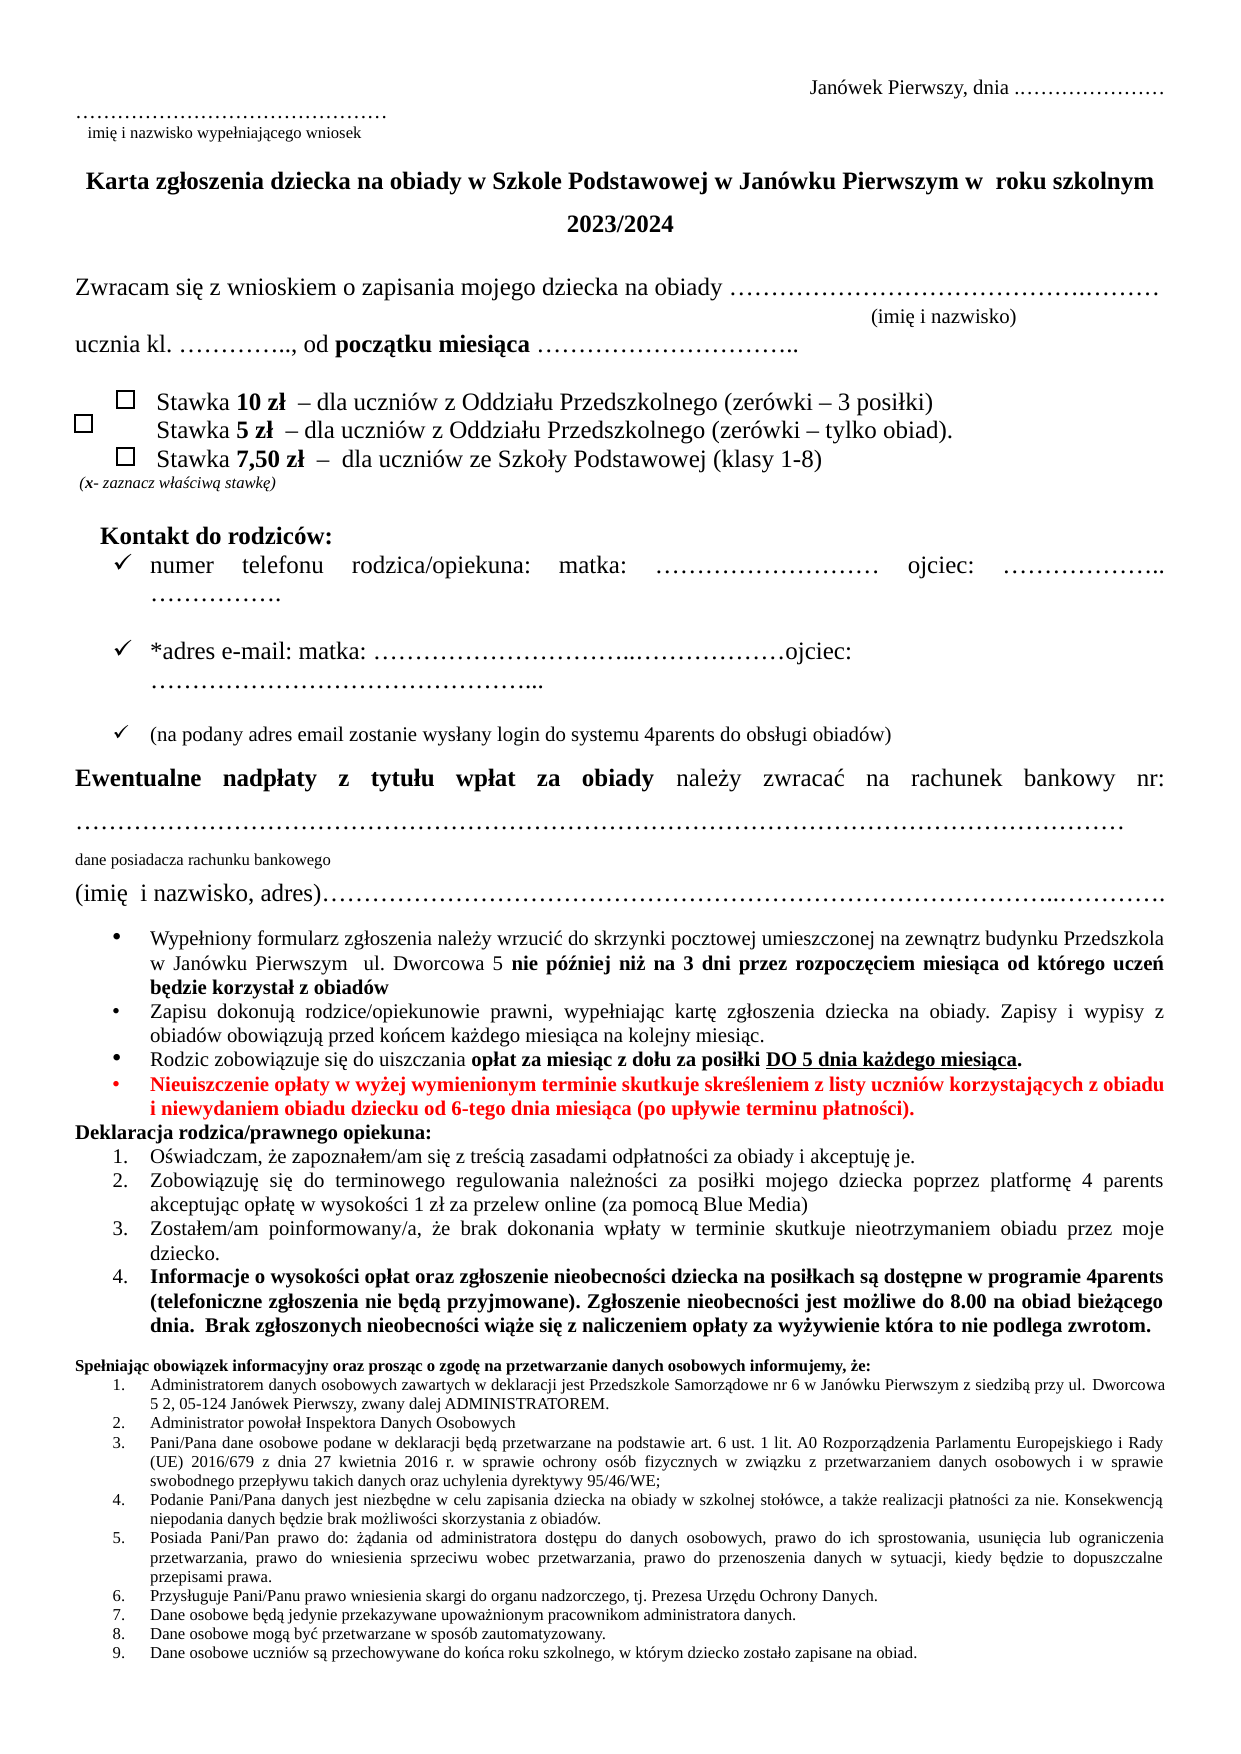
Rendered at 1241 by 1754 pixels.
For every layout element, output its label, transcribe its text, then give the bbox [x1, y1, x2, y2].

text Ewentualne nadpłaty z tytułu wpłat za obiady należy zwracać na rachunek bankowy nr: ……………………………………………………………………………………………………………… [75, 763, 1165, 835]
text (imię i nazwisko) [75, 301, 1165, 329]
list Podanie Pani/Pana danych jest niezbędne w celu zapisania dziecka na obiady w szkolnej stołówce, a także realizacji płatności za nie. Konsekwencją niepodania danych będzie brak możliwości skorzystania z obiadów. [112, 1490, 1165, 1528]
text ……………………………………… [75, 99, 1165, 123]
text Janówek Pierwszy, dnia .………………… [75, 75, 1165, 99]
text Stawka 5 zł – dla uczniów z Oddziału Przedszkolnego (zerówki – tylko obiad). [75, 416, 1165, 444]
text Kontakt do rodziców: [75, 521, 1165, 550]
list Dane osobowe uczniów są przechowywane do końca roku szkolnego, w którym dziecko zostało zapisane na obiad. [112, 1643, 1165, 1662]
text (x- zaznacz właściwą stawkę) [75, 473, 1165, 492]
text Zwracam się z wnioskiem o zapisania mojego dziecka na obiady …………………………………….……… [75, 272, 1165, 301]
text imię i nazwisko wypełniającego wniosek [75, 123, 1165, 142]
text dane posiadacza rachunku bankowego [75, 849, 1165, 868]
list Posiada Pani/Pan prawo do: żądania od administratora dostępu do danych osobowych, prawo do ich sprostowania, usunięcia lub ograniczenia przetwarzania, prawo do wniesienia sprzeciwu wobec przetwarzania, prawo do przenoszenia danych w sytuacji, kiedy będzie to dopuszczalne przepisami prawa. [112, 1528, 1165, 1586]
text (imię i nazwisko, adres)……………………………………………………………………………..…………. [75, 878, 1165, 907]
list Dane osobowe będą jedynie przekazywane upoważnionym pracownikom administratora danych. [112, 1605, 1165, 1624]
list Wypełniony formularz zgłoszenia należy wrzucić do skrzynki pocztowej umieszczonej na zewnątrz budynku Przedszkola w Janówku Pierwszym ul. Dworcowa 5 nie później niż na 3 dni przez rozpoczęciem miesiąca od którego uczeń będzie korzystał z obiadów [112, 926, 1165, 999]
list Rodzic zobowiązuje się do uiszczania opłat za miesiąc z dołu za posiłki DO 5 dnia każdego miesiąca. [112, 1047, 1165, 1072]
list numer telefonu rodzica/opiekuna: matka: ……………………… ojciec: ………………..……………. [112, 550, 1165, 607]
list Zobowiązuję się do terminowego regulowania należności za posiłki mojego dziecka poprzez platformę 4 parents akceptując opłatę w wysokości 1 zł za przelew online (za pomocą Blue Media) [112, 1168, 1165, 1216]
list Zostałem/am poinformowany/a, że brak dokonania wpłaty w terminie skutkuje nieotrzymaniem obiadu przez moje dziecko. [112, 1216, 1165, 1264]
list Zapisu dokonują rodzice/opiekunowie prawni, wypełniając kartę zgłoszenia dziecka na obiady. Zapisy i wypisy z obiadów obowiązują przed końcem każdego miesiąca na kolejny miesiąc. [112, 999, 1165, 1047]
list Przysługuje Pani/Panu prawo wniesienia skargi do organu nadzorczego, tj. Prezesa Urzędu Ochrony Danych. [112, 1586, 1165, 1605]
text ucznia kl. ………….., od początku miesiąca ………………………….. [75, 329, 1165, 358]
list *adres e-mail: matka: …………………………..………………ojciec: ………………………………………... [112, 636, 1165, 693]
list Administratorem danych osobowych zawartych w deklaracji jest Przedszkole Samorządowe nr 6 w Janówku Pierwszym z siedzibą przy ul. Dworcowa 5 2, 05-124 Janówek Pierwszy, zwany dalej ADMINISTRATOREM. [112, 1375, 1165, 1413]
list Informacje o wysokości opłat oraz zgłoszenie nieobecności dziecka na posiłkach są dostępne w programie 4parents (telefoniczne zgłoszenia nie będą przyjmowane). Zgłoszenie nieobecności jest możliwe do 8.00 na obiad bieżącego dnia. Brak zgłoszonych nieobecności wiąże się z naliczeniem opłaty za wyżywienie która to nie podlega zwrotom. [112, 1264, 1165, 1337]
text Stawka 7,50 zł – dla uczniów ze Szkoły Podstawowej (klasy 1-8) [75, 444, 1165, 473]
list Administrator powołał Inspektora Danych Osobowych [112, 1413, 1165, 1432]
list Oświadczam, że zapoznałem/am się z treścią zasadami odpłatności za obiady i akceptuję je. [112, 1144, 1165, 1168]
text Deklaracja rodzica/prawnego opiekuna: [75, 1120, 1165, 1144]
list Dane osobowe mogą być przetwarzane w sposób zautomatyzowany. [112, 1624, 1165, 1643]
list Pani/Pana dane osobowe podane w deklaracji będą przetwarzane na podstawie art. 6 ust. 1 lit. A0 Rozporządzenia Parlamentu Europejskiego i Rady (UE) 2016/679 z dnia 27 kwietnia 2016 r. w sprawie ochrony osób fizycznych w związku z przetwarzaniem danych osobowych i w sprawie swobodnego przepływu takich danych oraz uchylenia dyrektywy 95/46/WE; [112, 1432, 1165, 1490]
list (na podany adres email zostanie wysłany login do systemu 4parents do obsługi obiadów) [112, 722, 1165, 746]
text Spełniając obowiązek informacyjny oraz prosząc o zgodę na przetwarzanie danych osobowych informujemy, że: [75, 1356, 1165, 1375]
list Nieuiszczenie opłaty w wyżej wymienionym terminie skutkuje skreśleniem z listy uczniów korzystających z obiadu i niewydaniem obiadu dziecku od 6-tego dnia miesiąca (po upływie terminu płatności). [112, 1072, 1165, 1120]
text Stawka 10 zł – dla uczniów z Oddziału Przedszkolnego (zerówki – 3 posiłki) [75, 387, 1165, 416]
text Karta zgłoszenia dziecka na obiady w Szkole Podstawowej w Janówku Pierwszym w roku szkolnym 2023/2024 [75, 166, 1165, 238]
